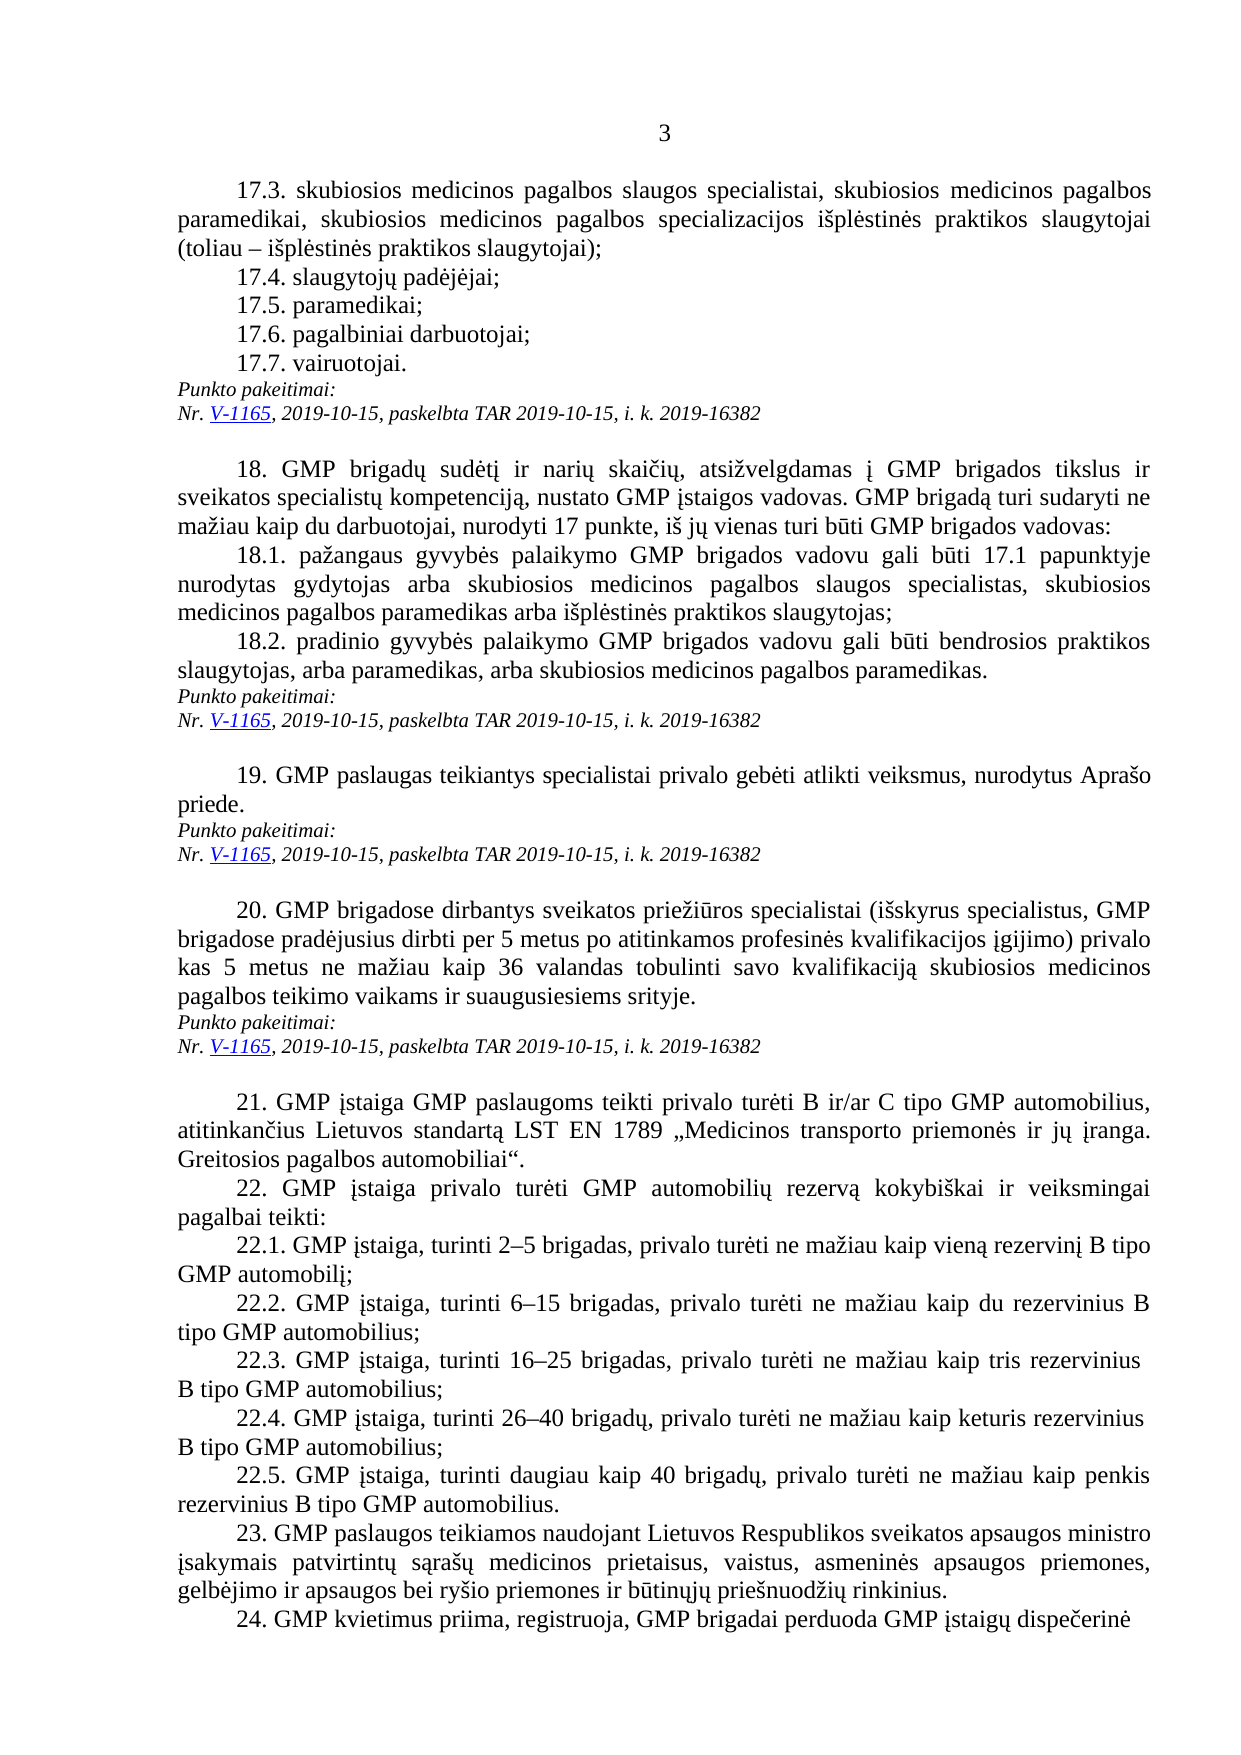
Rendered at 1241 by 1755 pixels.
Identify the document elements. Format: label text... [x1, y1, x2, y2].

text 18. GMP brigadų sudėtį ir narių skaičių, atsižvelgdamas į GMP brigados tikslus ir sveikatos specialistų kompetenciją, nustato GMP įstaigos vadovas. GMP brigadą turi sudaryti ne mažiau kaip du darbuotojai, nurodyti 17 punkte, iš jų vienas turi būti GMP brigados vadovas: [177, 454, 1152, 540]
text 22. GMP įstaiga privalo turėti GMP automobilių rezervą kokybiškai ir veiksmingai pagalbai teikti: [177, 1173, 1152, 1231]
text 19. GMP paslaugas teikiantys specialistai privalo gebėti atlikti veiksmus, nurodytus Aprašo priede. [177, 761, 1152, 818]
text Punkto pakeitimai: [177, 377, 1152, 401]
text Nr. V-1165, 2019-10-15, paskelbta TAR 2019-10-15, i. k. 2019-16382 [177, 1034, 1152, 1058]
text 20. GMP brigadose dirbantys sveikatos priežiūros specialistai (išskyrus specialistus, GMP brigadose pradėjusius dirbti per 5 metus po atitinkamos profesinės kvalifikacijos įgijimo) privalo kas 5 metus ne mažiau kaip 36 valandas tobulinti savo kvalifikaciją skubiosios medicinos pagalbos teikimo vaikams ir suaugusiesiems srityje. [177, 895, 1152, 1010]
text Punkto pakeitimai: [177, 684, 1152, 708]
text 22.4. GMP įstaiga, turinti 26–40 brigadų, privalo turėti ne mažiau kaip keturis rezervinius B tipo GMP automobilius; [177, 1403, 1152, 1461]
text 22.3. GMP įstaiga, turinti 16–25 brigadas, privalo turėti ne mažiau kaip tris rezervinius B tipo GMP automobilius; [177, 1346, 1152, 1403]
text 18.1. pažangaus gyvybės palaikymo GMP brigados vadovu gali būti 17.1 papunktyje nurodytas gydytojas arba skubiosios medicinos pagalbos slaugos specialistas, skubiosios medicinos pagalbos paramedikas arba išplėstinės praktikos slaugytojas; [177, 540, 1152, 626]
text Nr. V-1165, 2019-10-15, paskelbta TAR 2019-10-15, i. k. 2019-16382 [177, 401, 1152, 425]
text Nr. V-1165, 2019-10-15, paskelbta TAR 2019-10-15, i. k. 2019-16382 [177, 842, 1152, 866]
text 17.7. vairuotojai. [177, 348, 1152, 377]
text Punkto pakeitimai: [177, 1010, 1152, 1034]
text 22.2. GMP įstaiga, turinti 6–15 brigadas, privalo turėti ne mažiau kaip du rezervinius B tipo GMP automobilius; [177, 1288, 1152, 1346]
text 17.6. pagalbiniai darbuotojai; [177, 319, 1152, 348]
text Nr. V-1165, 2019-10-15, paskelbta TAR 2019-10-15, i. k. 2019-16382 [177, 708, 1152, 732]
text 17.3. skubiosios medicinos pagalbos slaugos specialistai, skubiosios medicinos pagalbos paramedikai, skubiosios medicinos pagalbos specializacijos išplėstinės praktikos slaugytojai (toliau – išplėstinės praktikos slaugytojai); [177, 176, 1152, 262]
text 22.5. GMP įstaiga, turinti daugiau kaip 40 brigadų, privalo turėti ne mažiau kaip penkis rezervinius B tipo GMP automobilius. [177, 1461, 1152, 1518]
text Punkto pakeitimai: [177, 818, 1152, 842]
text 18.2. pradinio gyvybės palaikymo GMP brigados vadovu gali būti bendrosios praktikos slaugytojas, arba paramedikas, arba skubiosios medicinos pagalbos paramedikas. [177, 626, 1152, 684]
text 17.4. slaugytojų padėjėjai; [177, 262, 1152, 291]
text 21. GMP įstaiga GMP paslaugoms teikti privalo turėti B ir/ar C tipo GMP automobilius, atitinkančius Lietuvos standartą LST EN 1789 „Medicinos transporto priemonės ir jų įranga. Greitosios pagalbos automobiliai“. [177, 1087, 1152, 1173]
text 23. GMP paslaugos teikiamos naudojant Lietuvos Respublikos sveikatos apsaugos ministro įsakymais patvirtintų sąrašų medicinos prietaisus, vaistus, asmeninės apsaugos priemones, gelbėjimo ir apsaugos bei ryšio priemones ir būtinųjų priešnuodžių rinkinius. [177, 1518, 1152, 1604]
text 22.1. GMP įstaiga, turinti 2–5 brigadas, privalo turėti ne mažiau kaip vieną rezervinį B tipo GMP automobilį; [177, 1231, 1152, 1288]
text 24. GMP kvietimus priima, registruoja, GMP brigadai perduoda GMP įstaigų dispečerinė [177, 1604, 1152, 1633]
text 17.5. paramedikai; [177, 291, 1152, 319]
